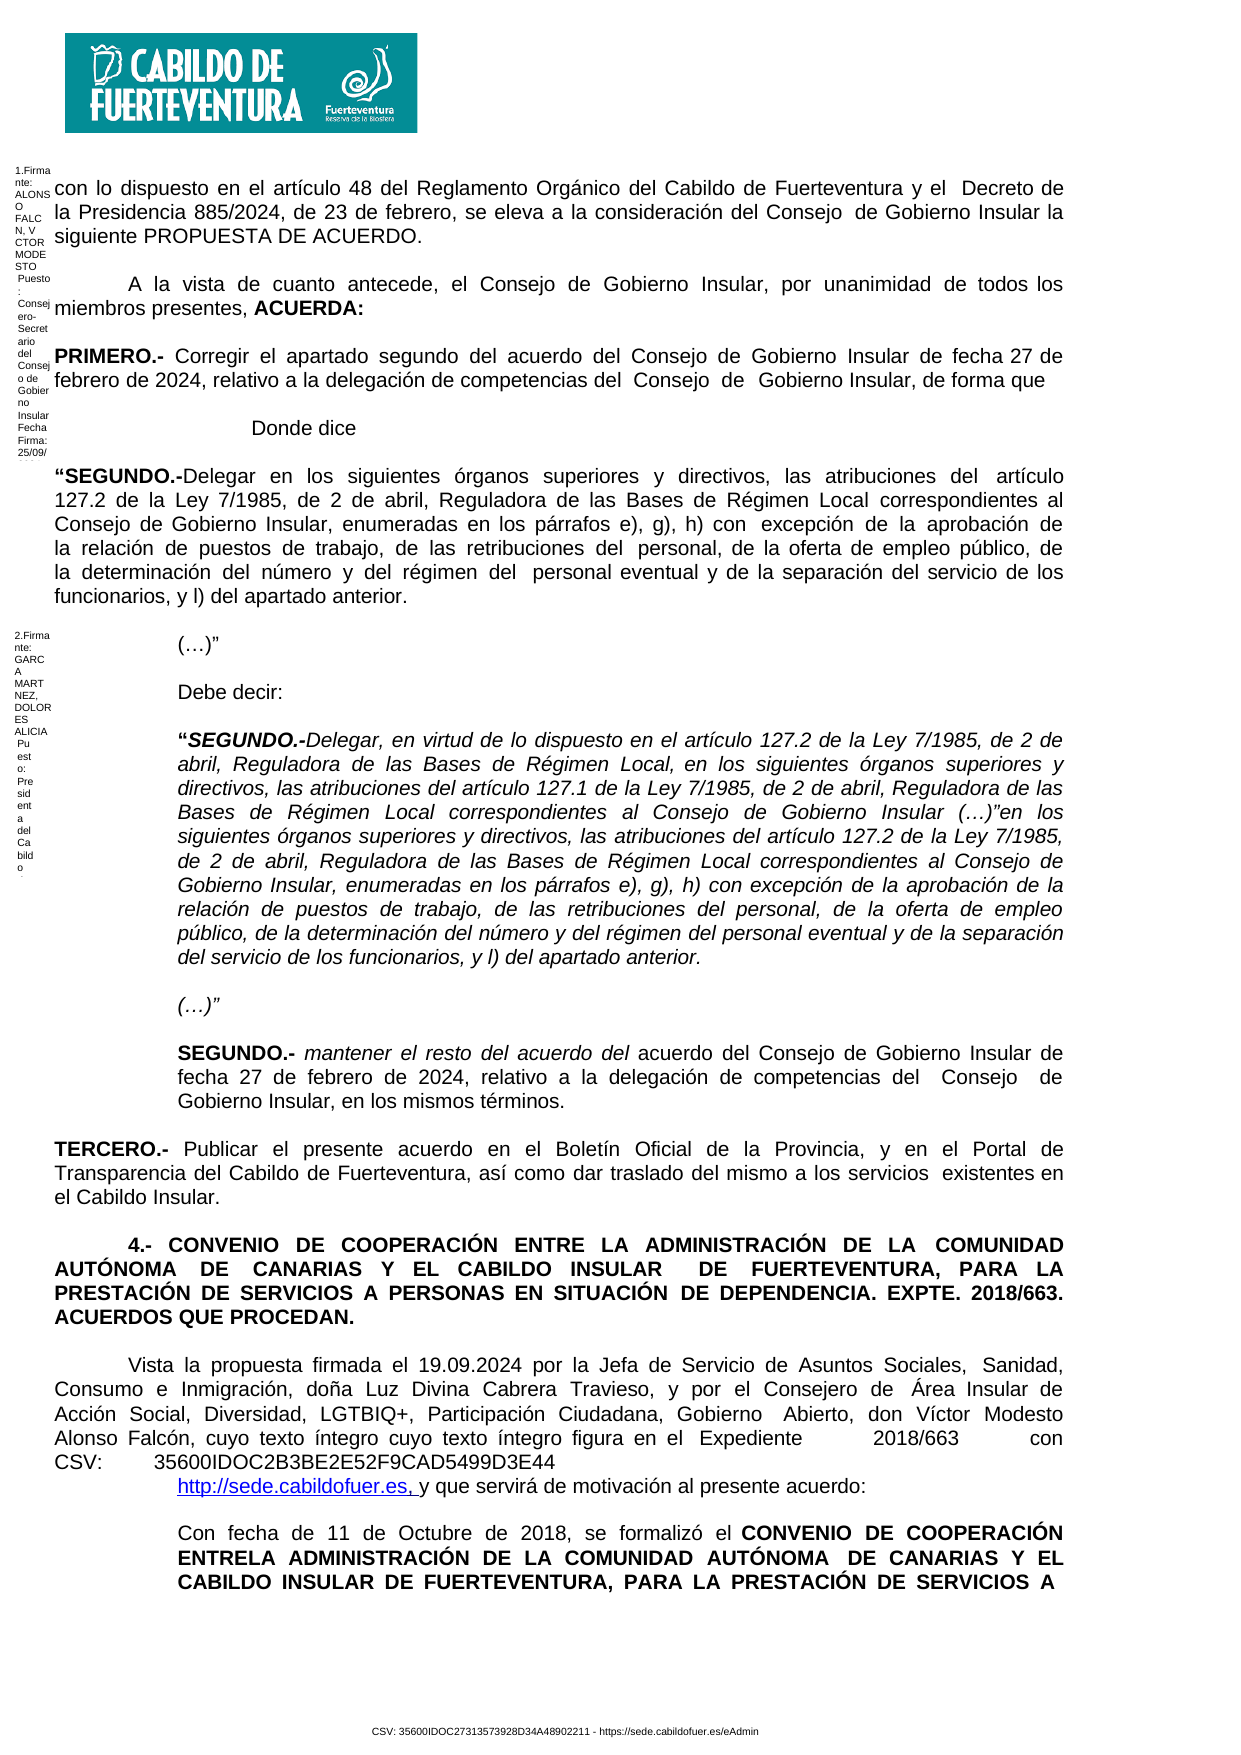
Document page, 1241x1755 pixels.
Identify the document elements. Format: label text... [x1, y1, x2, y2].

text A la vista de cuanto antecede, el Consejo de Gobierno Insular, por unanimidad de todos los miembros presentes, ACUERDA: [54, 272, 1064, 320]
subtitle 4.- CONVENIO DE COOPERACIÓN ENTRE LA ADMINISTRACIÓN DE LA COMUNIDAD AUTÓNOMA DE CANARIAS Y EL CABILDO INSULAR DE FUERTEVENTURA, PARA LA PRESTACIÓN DE SERVICIOS A PERSONAS EN SITUACIÓN DE DEPENDENCIA. EXPTE. 2018/663. ACUERDOS QUE PROCEDAN. [54, 1232, 1064, 1329]
text Puesto: Consejero-Secretario del Consejo de Gobierno Insular Fecha Firma: 25/09/2024 10:57:04 [18, 273, 51, 461]
text 1.Firmante: ALONSO FALC N, V CTOR MODESTO [15, 165, 52, 273]
text (…)” [177, 632, 1241, 656]
text (…)” [177, 993, 1241, 1017]
text [12, 629, 52, 877]
text Donde dice [251, 416, 1241, 440]
text TERCERO.- Publicar el presente acuerdo en el Boletín Oficial de la Provincia, y en el Portal de Transparencia del Cabildo de Fuerteventura, así como dar traslado del mismo a los servicios existentes en el Cabildo Insular. [54, 1137, 1064, 1209]
text Con fecha de 11 de Octubre de 2018, se formalizó el CONVENIO DE COOPERACIÓN ENTRELA ADMINISTRACIÓN DE LA COMUNIDAD AUTÓNOMA DE CANARIAS Y EL CABILDO INSULAR DE FUERTEVENTURA, PARA LA PRESTACIÓN DE SERVICIOS A [177, 1521, 1064, 1593]
text Vista la propuesta firmada el 19.09.2024 por la Jefa de Servicio de Asuntos Sociales, Sanidad, Consumo e Inmigración, doña Luz Divina Cabrera Travieso, y por el Consejero de Área Insular de Acción Social, Diversidad, LGTBIQ+, Participación Ciudadana, Gobierno Abierto, don Víctor Modesto Alonso Falcón, cuyo texto íntegro cuyo texto íntegro figura en el Expediente 2018/663 con CSV: 35600IDOC2B3BE2E52F9CAD5499D3E44 [54, 1353, 1064, 1474]
text “SEGUNDO.-Delegar en los siguientes órganos superiores y directivos, las atribuciones del artículo 127.2 de la Ley 7/1985, de 2 de abril, Reguladora de las Bases de Régimen Local correspondientes al Consejo de Gobierno Insular, enumeradas en los párrafos e), g), h) con excepción de la aprobación de la relación de puestos de trabajo, de las retribuciones del personal, de la oferta de empleo público, de la determinación del número y del régimen del personal eventual y de la separación del servicio de los funcionarios, y l) del apartado anterior. [54, 463, 1064, 608]
text http://sede.cabildofuer.es, y que servirá de motivación al presente acuerdo: [177, 1474, 1241, 1498]
text Puesto: Presidenta del Cabildo de Fuerteventura Fecha Firma: 25/09/2024 11:30:57 [17, 738, 34, 877]
text SEGUNDO.- mantener el resto del acuerdo del acuerdo del Consejo de Gobierno Insular de fecha 27 de febrero de 2024, relativo a la delegación de competencias del Consejo de Gobierno Insular, en los mismos términos. [177, 1041, 1064, 1113]
text 2.Firmante: GARC A MART NEZ, DOLORES ALICIA [14, 629, 52, 737]
text [13, 164, 52, 461]
text “SEGUNDO.-Delegar, en virtud de lo dispuesto en el artículo 127.2 de la Ley 7/1985, de 2 de abril, Reguladora de las Bases de Régimen Local, en los siguientes órganos superiores y directivos, las atribuciones del artículo 127.1 de la Ley 7/1985, de 2 de abril, Reguladora de las Bases de Régimen Local correspondientes al Consejo de Gobierno Insular (…)”en los siguientes órganos superiores y directivos, las atribuciones del artículo 127.2 de la Ley 7/1985, de 2 de abril, Reguladora de las Bases de Régimen Local correspondientes al Consejo de Gobierno Insular, enumeradas en los párrafos e), g), h) con excepción de la aprobación de la relación de puestos de trabajo, de las retribuciones del personal, de la oferta de empleo público, de la determinación del número y del régimen del personal eventual y de la separación del servicio de los funcionarios, y l) del apartado anterior. [177, 728, 1064, 969]
text Debe decir: [177, 680, 1241, 704]
text PRIMERO.- Corregir el apartado segundo del acuerdo del Consejo de Gobierno Insular de fecha 27 de febrero de 2024, relativo a la delegación de competencias del Consejo de Gobierno Insular, de forma que [54, 344, 1064, 392]
text con lo dispuesto en el artículo 48 del Reglamento Orgánico del Cabildo de Fuerteventura y el Decreto de la Presidencia 885/2024, de 23 de febrero, se eleva a la consideración del Consejo de Gobierno Insular la siguiente PROPUESTA DE ACUERDO. [54, 176, 1064, 248]
